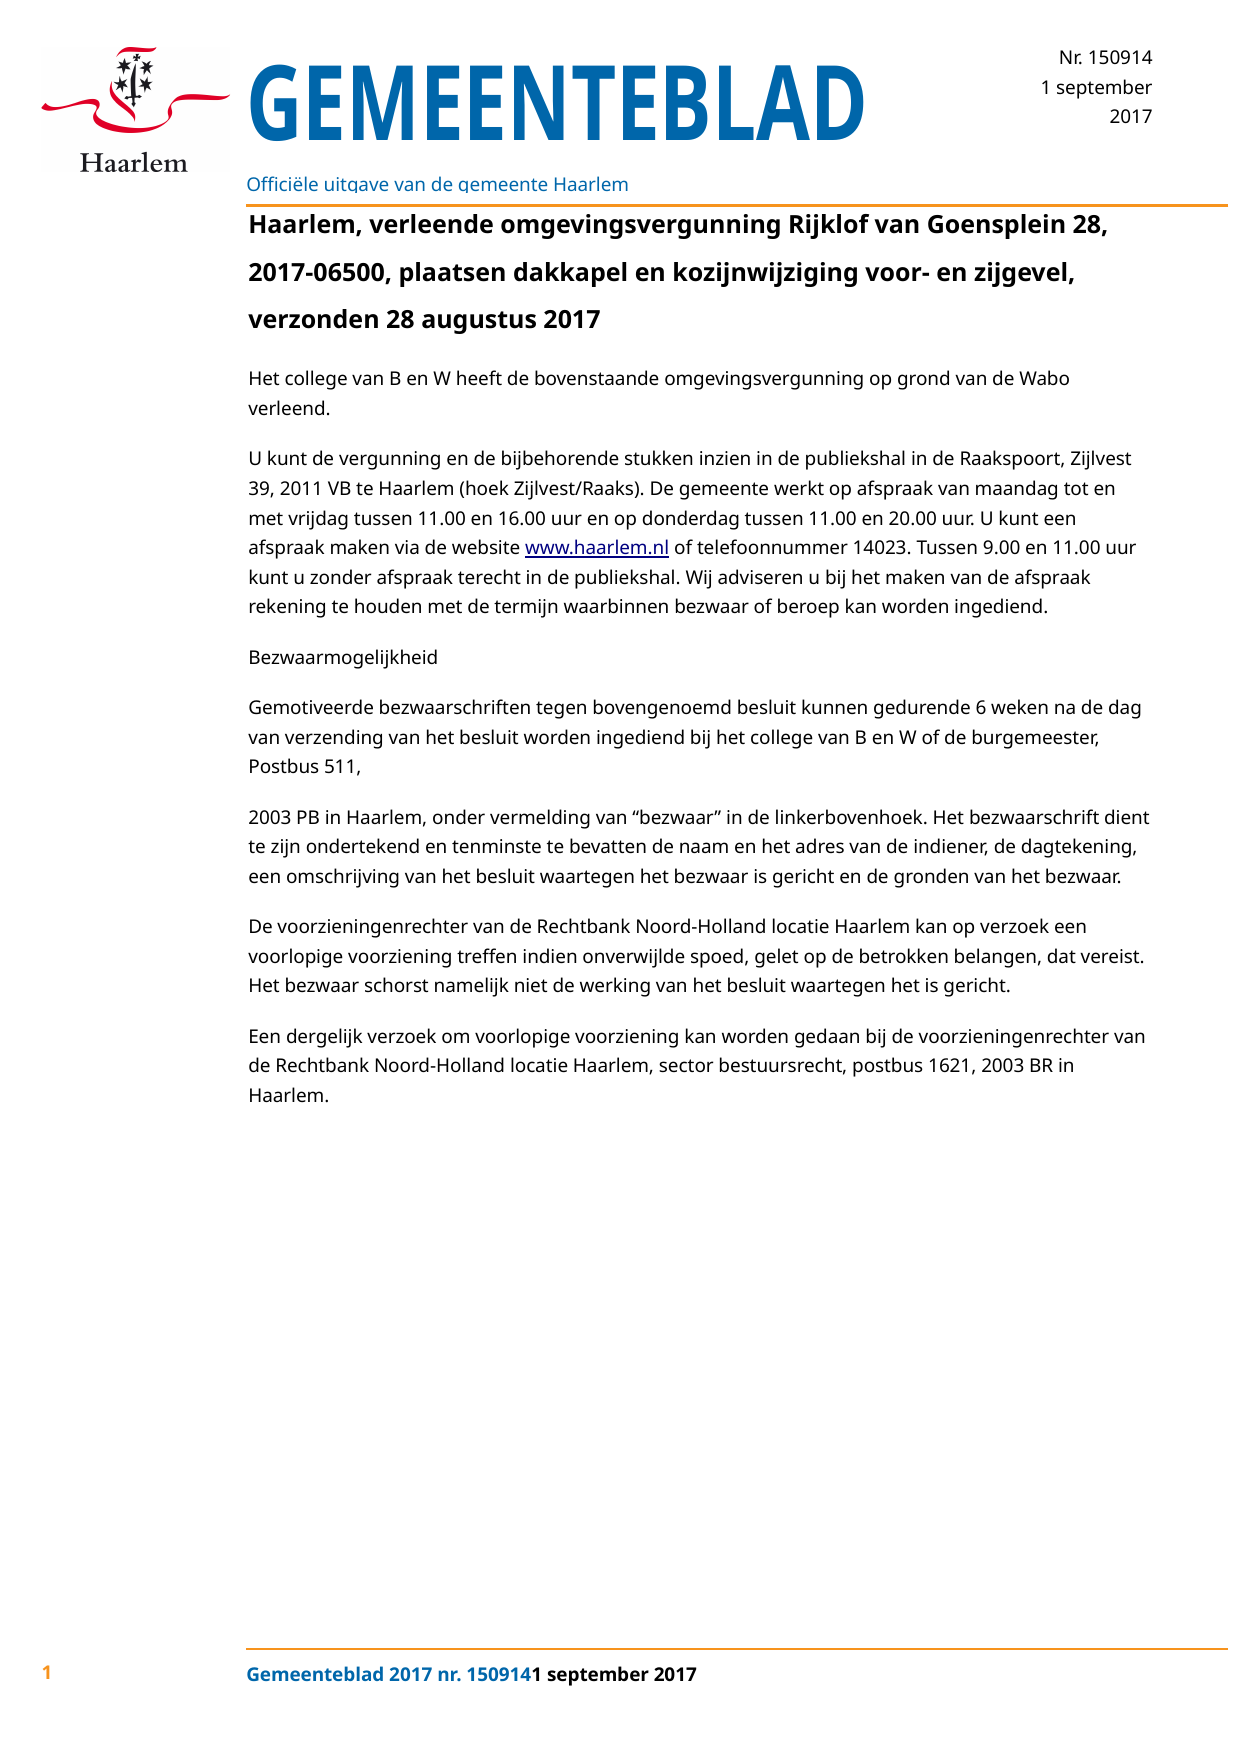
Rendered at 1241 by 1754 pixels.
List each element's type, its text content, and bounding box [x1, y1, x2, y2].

text 2003 PB in Haarlem, onder vermelding van “bezwaar” in de linkerbovenhoek. Het bezwaarschrift dient te zijn ondertekend en tenminste te bevatten de naam en het adres van de indiener, de dagtekening, een omschrijving van het besluit waartegen het bezwaar is gericht en de gronden van het bezwaar. [248, 804, 1152, 889]
text Gemotiveerde bezwaarschriften tegen bovengenoemd besluit kunnen gedurende 6 weken na de dag van verzending van het besluit worden ingediend bij het college van B en W of de burgemeester, Postbus 511, [248, 694, 1152, 779]
text U kunt de vergunning en de bijbehorende stukken inzien in de publiekshal in de Raakspoort, Zijlvest 39, 2011 VB te Haarlem (hoek Zijlvest/Raaks). De gemeente werkt op afspraak van maandag tot en met vrijdag tussen 11.00 en 16.00 uur en op donderdag tussen 11.00 en 20.00 uur. U kunt een afspraak maken via de website www.haarlem.nl of telefoonnummer 14023. Tussen 9.00 en 11.00 uur kunt u zonder afspraak terecht in de publiekshal. Wij adviseren u bij het maken van de afspraak rekening te houden met de termijn waarbinnen bezwaar of beroep kan worden ingediend. [248, 446, 1152, 619]
picture [41, 47, 231, 172]
text De voorzieningenrechter van de Rechtbank Noord-Holland locatie Haarlem kan op verzoek een voorlopige voorziening treffen indien onverwijlde spoed, gelet op de betrokken belangen, dat vereist. Het bezwaar schorst namelijk niet de werking van het besluit waartegen het is gericht. [248, 913, 1152, 998]
text Bezwaarmogelijkheid [248, 644, 1152, 669]
text Haarlem, verleende omgevingsvergunning Rijklof van Goensplein 28, 2017-06500, plaatsen dakkapel en kozijnwijziging voor- en zijgevel, verzonden 28 augustus 2017 [248, 207, 1152, 336]
text Een dergelijk verzoek om voorlopige voorziening kan worden gedaan bij de voorzieningenrechter van de Rechtbank Noord-Holland locatie Haarlem, sector bestuursrecht, postbus 1621, 2003 BR in Haarlem. [248, 1023, 1152, 1108]
text Het college van B en W heeft de bovenstaande omgevingsvergunning op grond van de Wabo verleend. [248, 366, 1152, 421]
